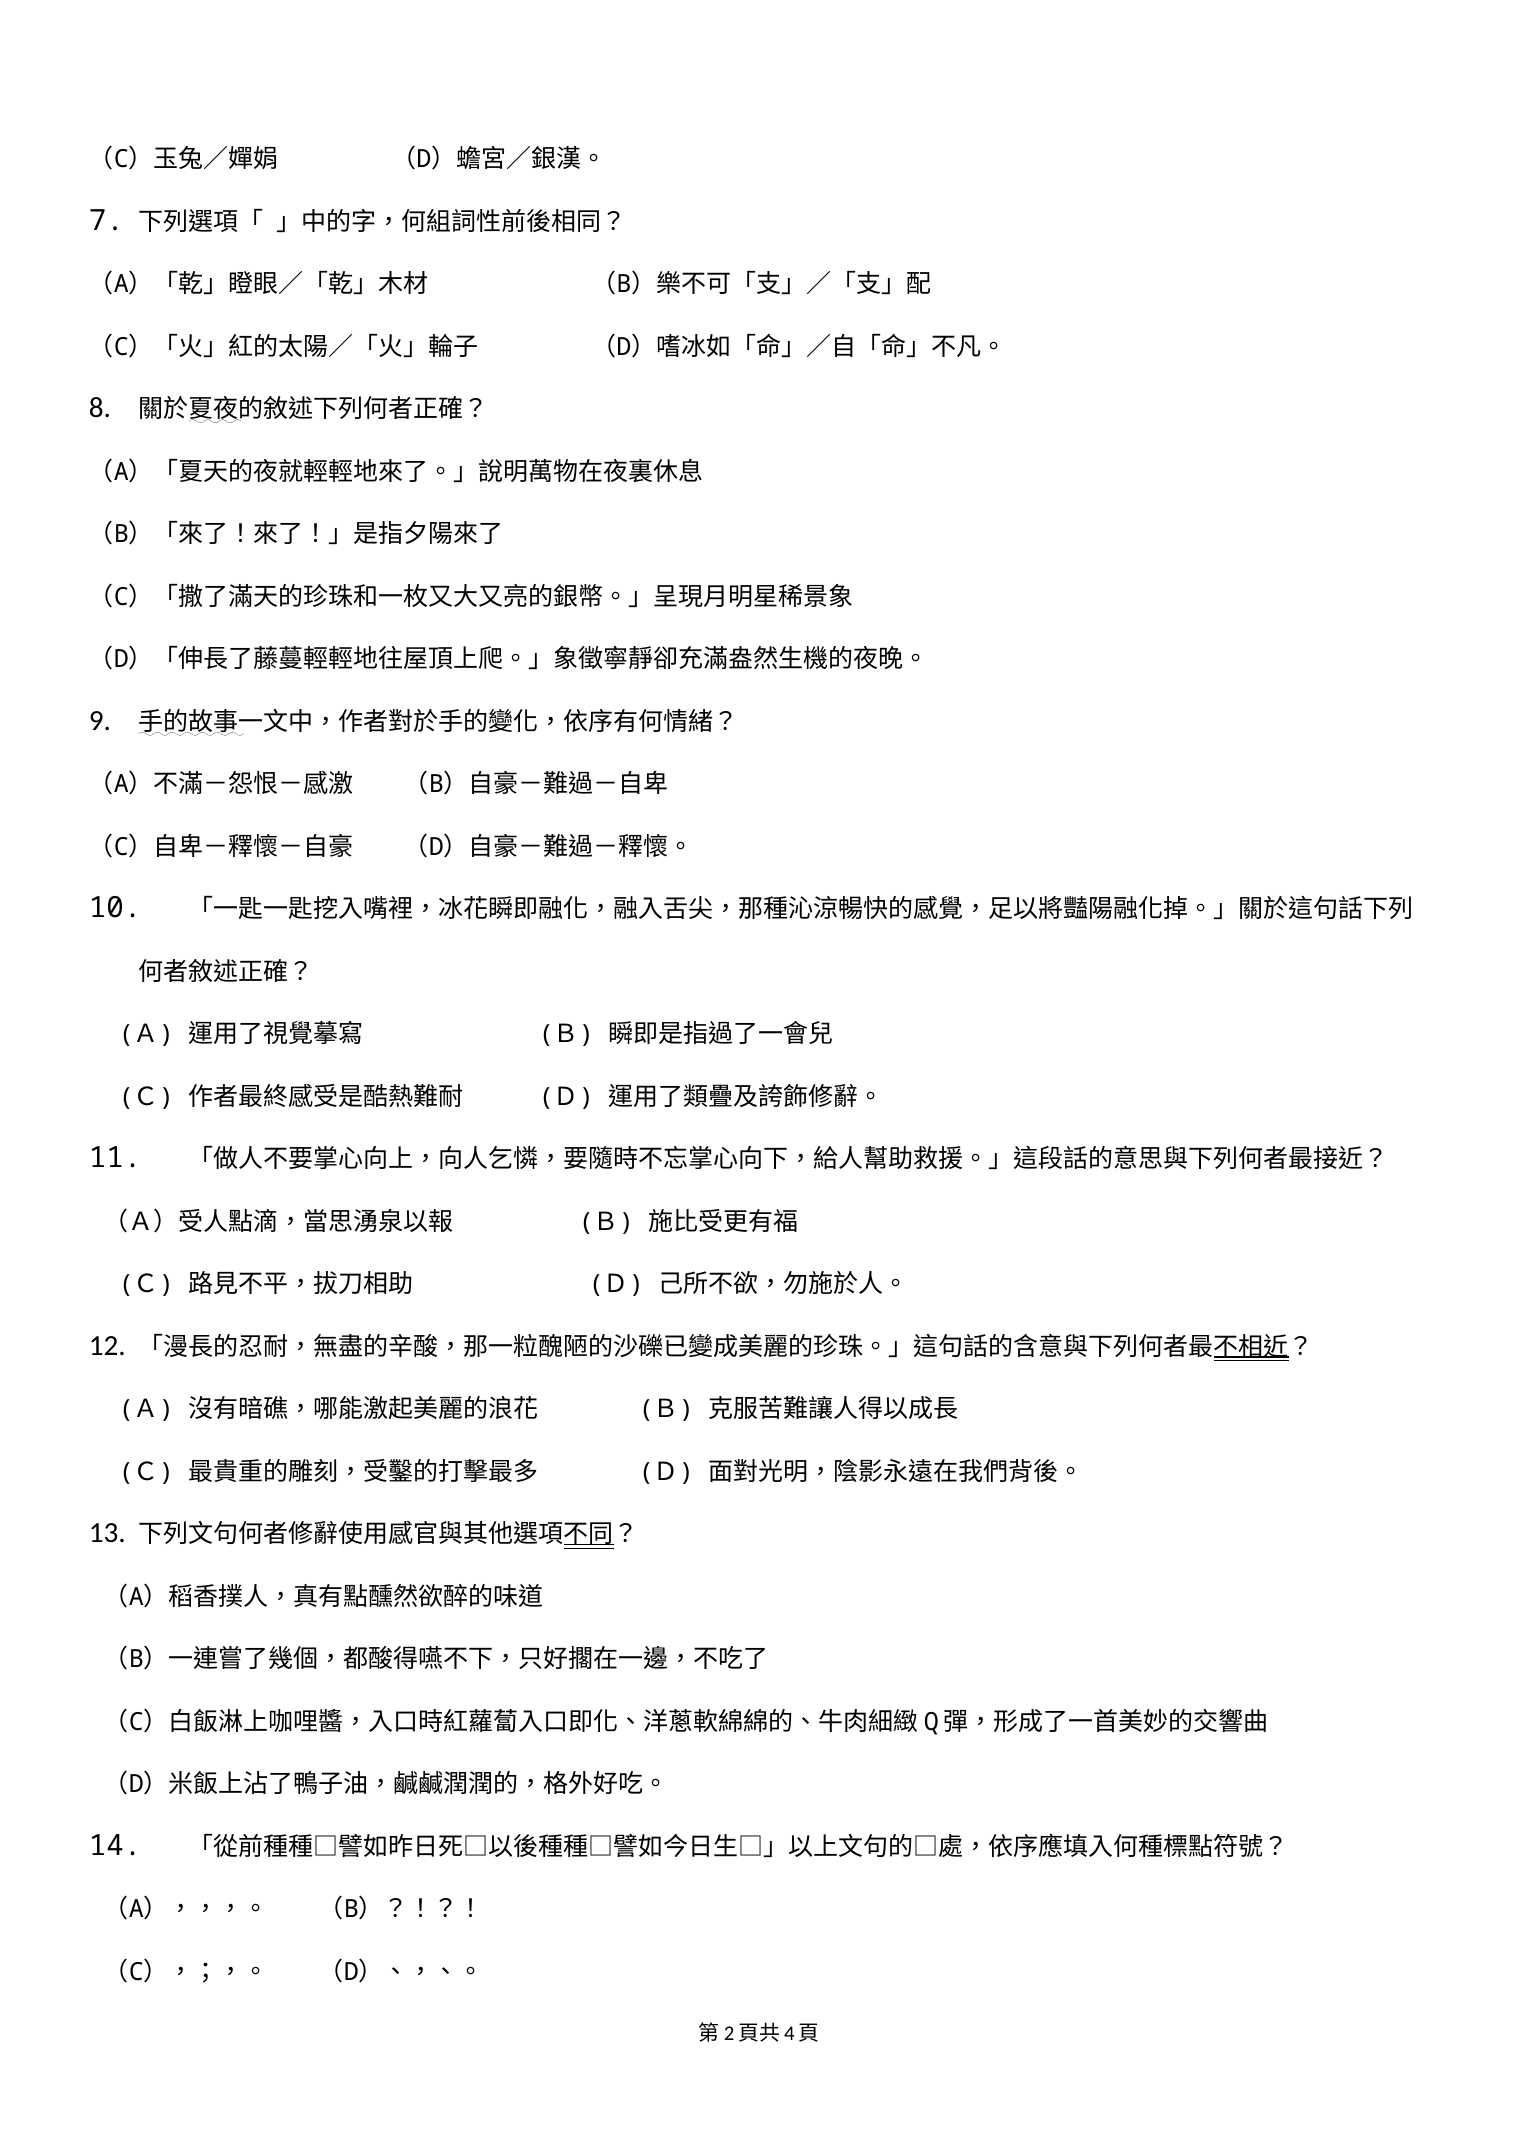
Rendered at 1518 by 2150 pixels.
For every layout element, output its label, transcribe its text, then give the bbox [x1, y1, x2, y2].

text （C）自卑－釋懷－自豪 （D）自豪－難過－釋懷。 [89, 802, 1429, 865]
text (Ａ) 沒有暗礁，哪能激起美麗的浪花 (Ｂ) 克服苦難讓人得以成長 [89, 1365, 1429, 1427]
text （C）白飯淋上咖哩醬，入口時紅蘿蔔入口即化、洋蔥軟綿綿的、牛肉細緻Q彈，形成了一首美妙的交響曲 [89, 1677, 1429, 1740]
text （A）不滿－怨恨－感激 （B）自豪－難過－自卑 [89, 740, 1429, 802]
list 「一匙一匙挖入嘴裡，冰花瞬即融化，融入舌尖，那種沁涼暢快的感覺，足以將豔陽融化掉。」關於這句話下列何者敘述正確？ [89, 865, 1429, 990]
text （A）稻香撲人，真有點醺然欲醉的味道 [89, 1552, 1429, 1615]
text （C）玉兔／嬋娟 （D）蟾宮／銀漢。 [89, 115, 1429, 177]
text （Ａ）受人點滴，當思湧泉以報 (Ｂ) 施比受更有福 [89, 1177, 1429, 1240]
text （B）「來了！來了！」是指夕陽來了 [89, 490, 1429, 552]
text （A）「夏天的夜就輕輕地來了。」說明萬物在夜裏休息 [89, 427, 1429, 490]
list 「漫長的忍耐，無盡的辛酸，那一粒醜陋的沙礫已變成美麗的珍珠。」這句話的含意與下列何者最不相近？ [89, 1302, 1429, 1365]
text (Ｃ) 路見不平，拔刀相助 (Ｄ) 己所不欲，勿施於人。 [89, 1240, 1429, 1302]
list 下列文句何者修辭使用感官與其他選項不同？ [89, 1490, 1429, 1552]
text (Ａ) 運用了視覺摹寫 (Ｂ) 瞬即是指過了一會兒 [89, 990, 1429, 1052]
list 手的故事一文中，作者對於手的變化，依序有何情緒？ [89, 677, 1429, 740]
text (Ｃ) 最貴重的雕刻，受鑿的打擊最多 (Ｄ) 面對光明，陰影永遠在我們背後。 [89, 1427, 1429, 1490]
list 關於夏夜的敘述下列何者正確？ [89, 365, 1429, 427]
list 下列選項「 」中的字，何組詞性前後相同？ [89, 177, 1429, 240]
text （C）「撒了滿天的珍珠和一枚又大又亮的銀幣。」呈現月明星稀景象 [89, 552, 1429, 615]
text （B）一連嘗了幾個，都酸得嚥不下，只好擱在一邊，不吃了 [89, 1615, 1429, 1677]
text （D）米飯上沾了鴨子油，鹹鹹潤潤的，格外好吃。 [89, 1740, 1429, 1802]
text （A）「乾」瞪眼／「乾」木材 （B）樂不可「支」／「支」配 [89, 240, 1429, 302]
list 「做人不要掌心向上，向人乞憐，要隨時不忘掌心向下，給人幫助救援。」這段話的意思與下列何者最接近？ [89, 1115, 1429, 1177]
text （A），，，。 （B）？！？！ [89, 1865, 1429, 1927]
text (Ｃ) 作者最終感受是酷熱難耐 (Ｄ) 運用了類疊及誇飾修辭。 [89, 1052, 1429, 1115]
list 「從前種種□譬如昨日死□以後種種□譬如今日生□」以上文句的□處，依序應填入何種標點符號？ [89, 1802, 1429, 1865]
text （C），；，。 （D）、，、。 [89, 1927, 1429, 1990]
text （D）「伸長了藤蔓輕輕地往屋頂上爬。」象徵寧靜卻充滿盎然生機的夜晚。 [89, 615, 1429, 677]
text （C）「火」紅的太陽／「火」輪子 （D）嗜冰如「命」／自「命」不凡。 [89, 302, 1429, 365]
